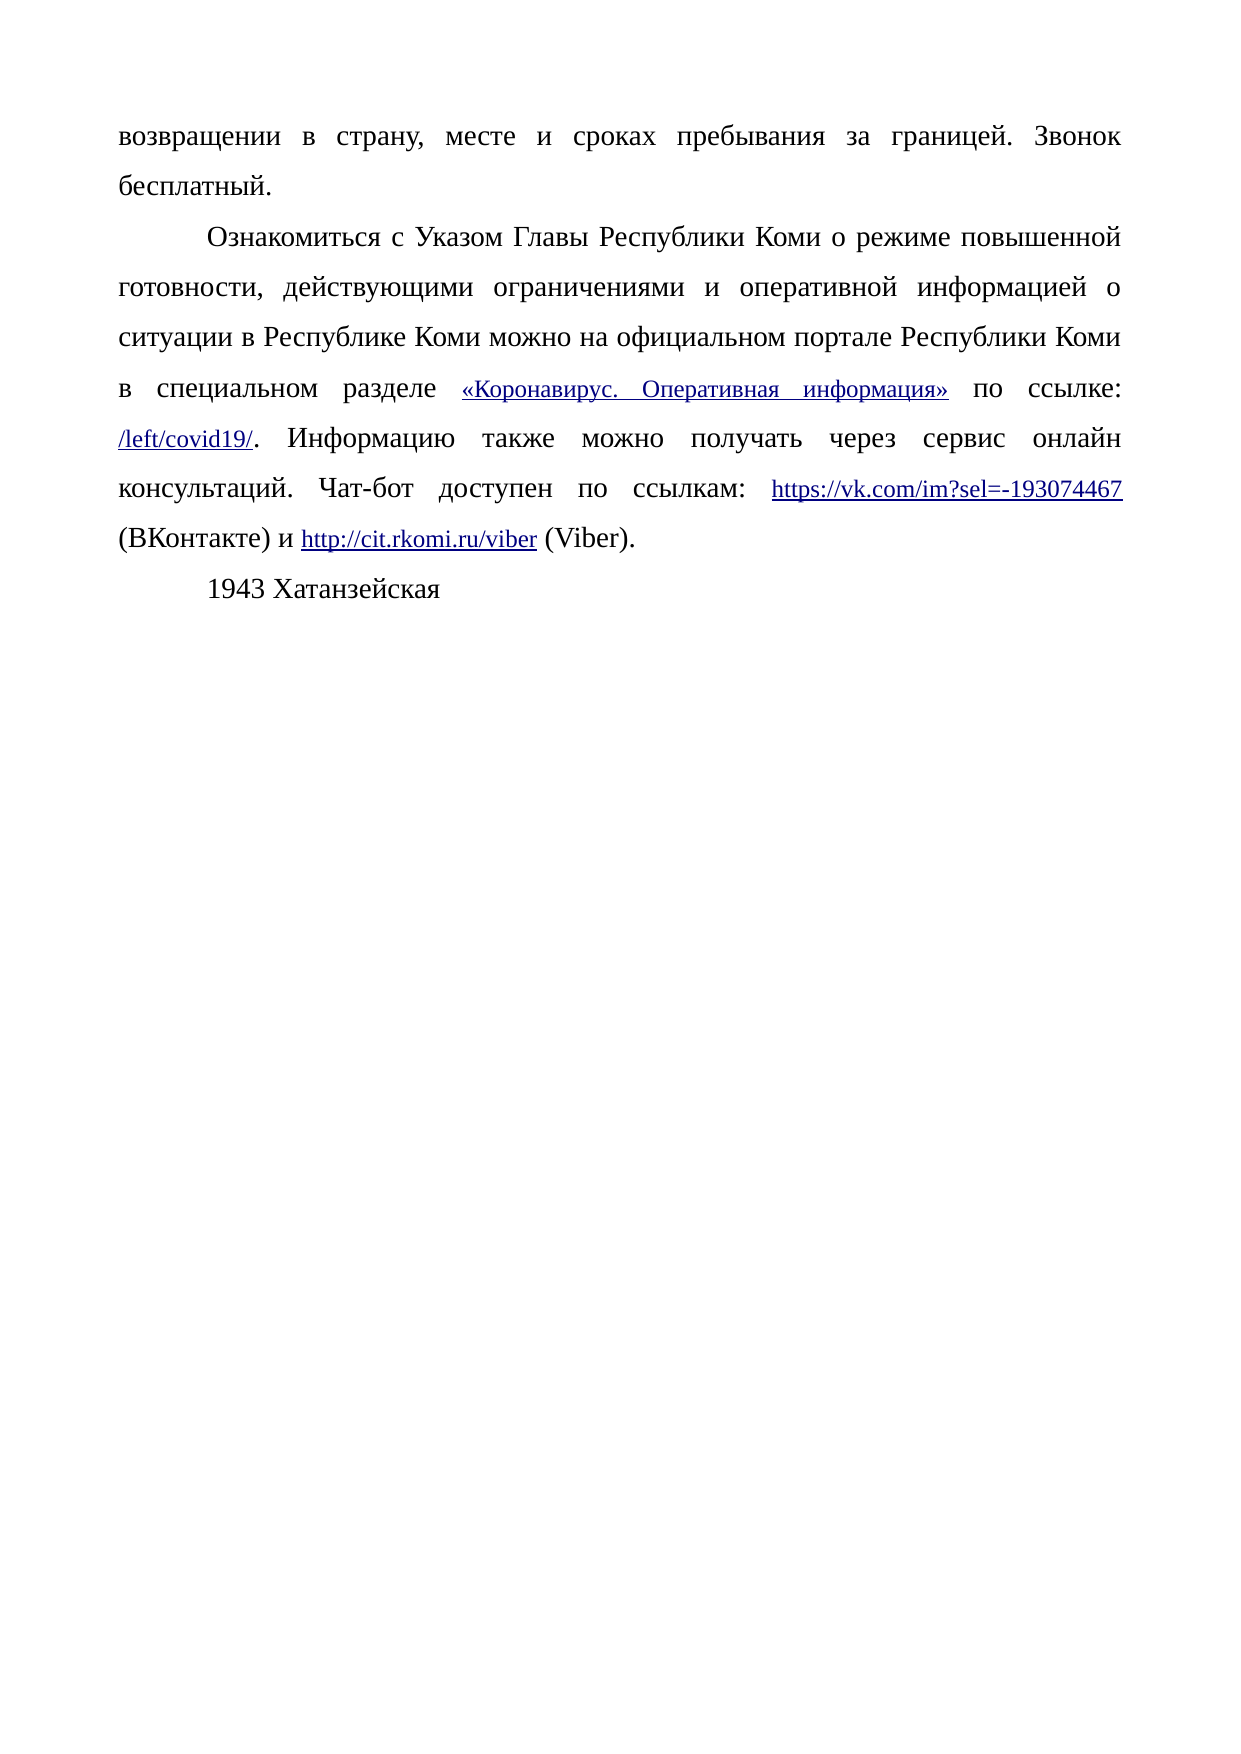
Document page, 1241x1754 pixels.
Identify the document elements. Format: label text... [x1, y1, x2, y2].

text Ознакомиться с Указом Главы Республики Коми о режиме повышенной готовности, действующими ограничениями и оперативной информацией о ситуации в Республике Коми можно на официальном портале Республики Коми в специальном разделе «Коронавирус. Оперативная информация» по ссылке: /left/covid19/. Информацию также можно получать через сервис онлайн консультаций. Чат-бот доступен по ссылкам: https://vk.com/im?sel=-193074467 (ВКонтакте) и http://cit.rkomi.ru/viber (Viber). [118, 219, 1122, 554]
text возвращении в страну, месте и сроках пребывания за границей. Звонок бесплатный. [118, 118, 1122, 202]
text 1943 Хатанзейская [118, 571, 1122, 604]
